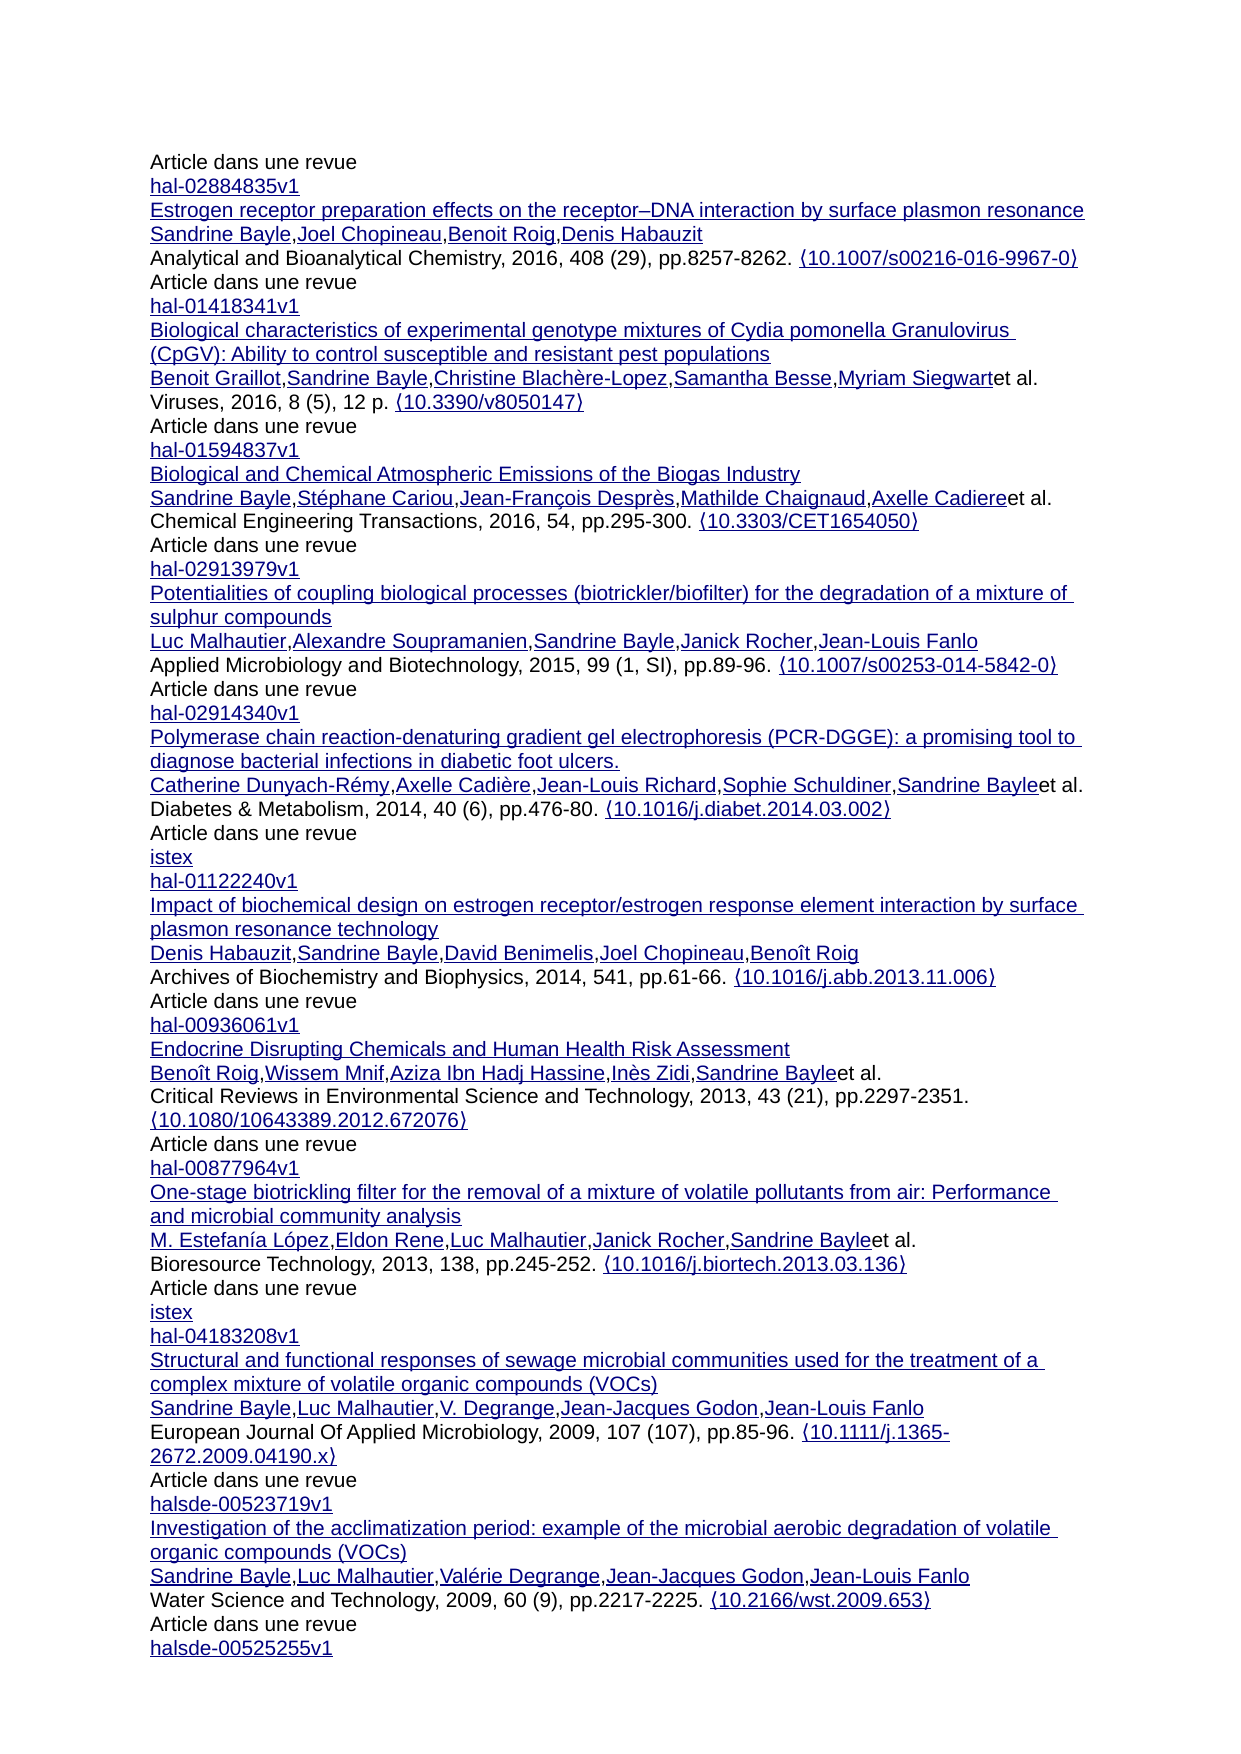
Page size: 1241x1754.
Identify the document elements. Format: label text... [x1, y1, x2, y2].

table_cell Polymerase chain reaction-denaturing gradient gel electrophoresis (PCR-DGGE): a promising tool to diagnose bacterial infections in diabetic foot ulcers. Catherine Dunyach-Rémy,Axelle Cadière,Jean-Louis Richard,Sophie Schuldiner,Sandrine Bayleet al. Diabetes & Metabolism, 2014, 40 (6), pp.476-80. ⟨10.1016/j.diabet.2014.03.002⟩ Article dans une revue istex hal-01122240v1 [150, 725, 1090, 893]
table_cell Potentialities of coupling biological processes (biotrickler/biofilter) for the degradation of a mixture of sulphur compounds Luc Malhautier,Alexandre Soupramanien,Sandrine Bayle,Janick Rocher,Jean-Louis Fanlo Applied Microbiology and Biotechnology, 2015, 99 (1, SI), pp.89-96. ⟨10.1007/s00253-014-5842-0⟩ Article dans une revue hal-02914340v1 [150, 581, 1090, 725]
table_cell Investigation of the acclimatization period: example of the microbial aerobic degradation of volatile organic compounds (VOCs) Sandrine Bayle,Luc Malhautier,Valérie Degrange,Jean-Jacques Godon,Jean-Louis Fanlo Water Science and Technology, 2009, 60 (9), pp.2217-2225. ⟨10.2166/wst.2009.653⟩ Article dans une revue halsde-00525255v1 [150, 1516, 1090, 1659]
table_cell Impact of biochemical design on estrogen receptor/estrogen response element interaction by surface plasmon resonance technology Denis Habauzit,Sandrine Bayle,David Benimelis,Joel Chopineau,Benoît Roig Archives of Biochemistry and Biophysics, 2014, 541, pp.61-66. ⟨10.1016/j.abb.2013.11.006⟩ Article dans une revue hal-00936061v1 [150, 893, 1090, 1036]
table_cell Structural and functional responses of sewage microbial communities used for the treatment of a complex mixture of volatile organic compounds (VOCs) Sandrine Bayle,Luc Malhautier,V. Degrange,Jean-Jacques Godon,Jean-Louis Fanlo European Journal Of Applied Microbiology, 2009, 107 (107), pp.85-96. ⟨10.1111/j.1365-2672.2009.04190.x⟩ Article dans une revue halsde-00523719v1 [150, 1348, 1090, 1516]
table_cell Endocrine Disrupting Chemicals and Human Health Risk Assessment Benoît Roig,Wissem Mnif,Aziza Ibn Hadj Hassine,Inès Zidi,Sandrine Bayleet al. Critical Reviews in Environmental Science and Technology, 2013, 43 (21), pp.2297-2351. ⟨10.1080/10643389.2012.672076⟩ Article dans une revue hal-00877964v1 [150, 1036, 1090, 1180]
table_cell Article dans une revue hal-02884835v1 [150, 150, 1090, 198]
table_cell Biological and Chemical Atmospheric Emissions of the Biogas Industry Sandrine Bayle,Stéphane Cariou,Jean-François Desprès,Mathilde Chaignaud,Axelle Cadiereet al. Chemical Engineering Transactions, 2016, 54, pp.295-300. ⟨10.3303/CET1654050⟩ Article dans une revue hal-02913979v1 [150, 461, 1090, 581]
table_cell Estrogen receptor preparation effects on the receptor–DNA interaction by surface plasmon resonance Sandrine Bayle,Joel Chopineau,Benoit Roig,Denis Habauzit Analytical and Bioanalytical Chemistry, 2016, 408 (29), pp.8257-8262. ⟨10.1007/s00216-016-9967-0⟩ Article dans une revue hal-01418341v1 [150, 198, 1090, 318]
table_cell One-stage biotrickling filter for the removal of a mixture of volatile pollutants from air: Performance and microbial community analysis M. Estefanía López,Eldon Rene,Luc Malhautier,Janick Rocher,Sandrine Bayleet al. Bioresource Technology, 2013, 138, pp.245-252. ⟨10.1016/j.biortech.2013.03.136⟩ Article dans une revue istex hal-04183208v1 [150, 1180, 1090, 1348]
table_cell Biological characteristics of experimental genotype mixtures of Cydia pomonella Granulovirus (CpGV): Ability to control susceptible and resistant pest populations Benoit Graillot,Sandrine Bayle,Christine Blachère-Lopez,Samantha Besse,Myriam Siegwartet al. Viruses, 2016, 8 (5), 12 p. ⟨10.3390/v8050147⟩ Article dans une revue hal-01594837v1 [150, 318, 1090, 461]
